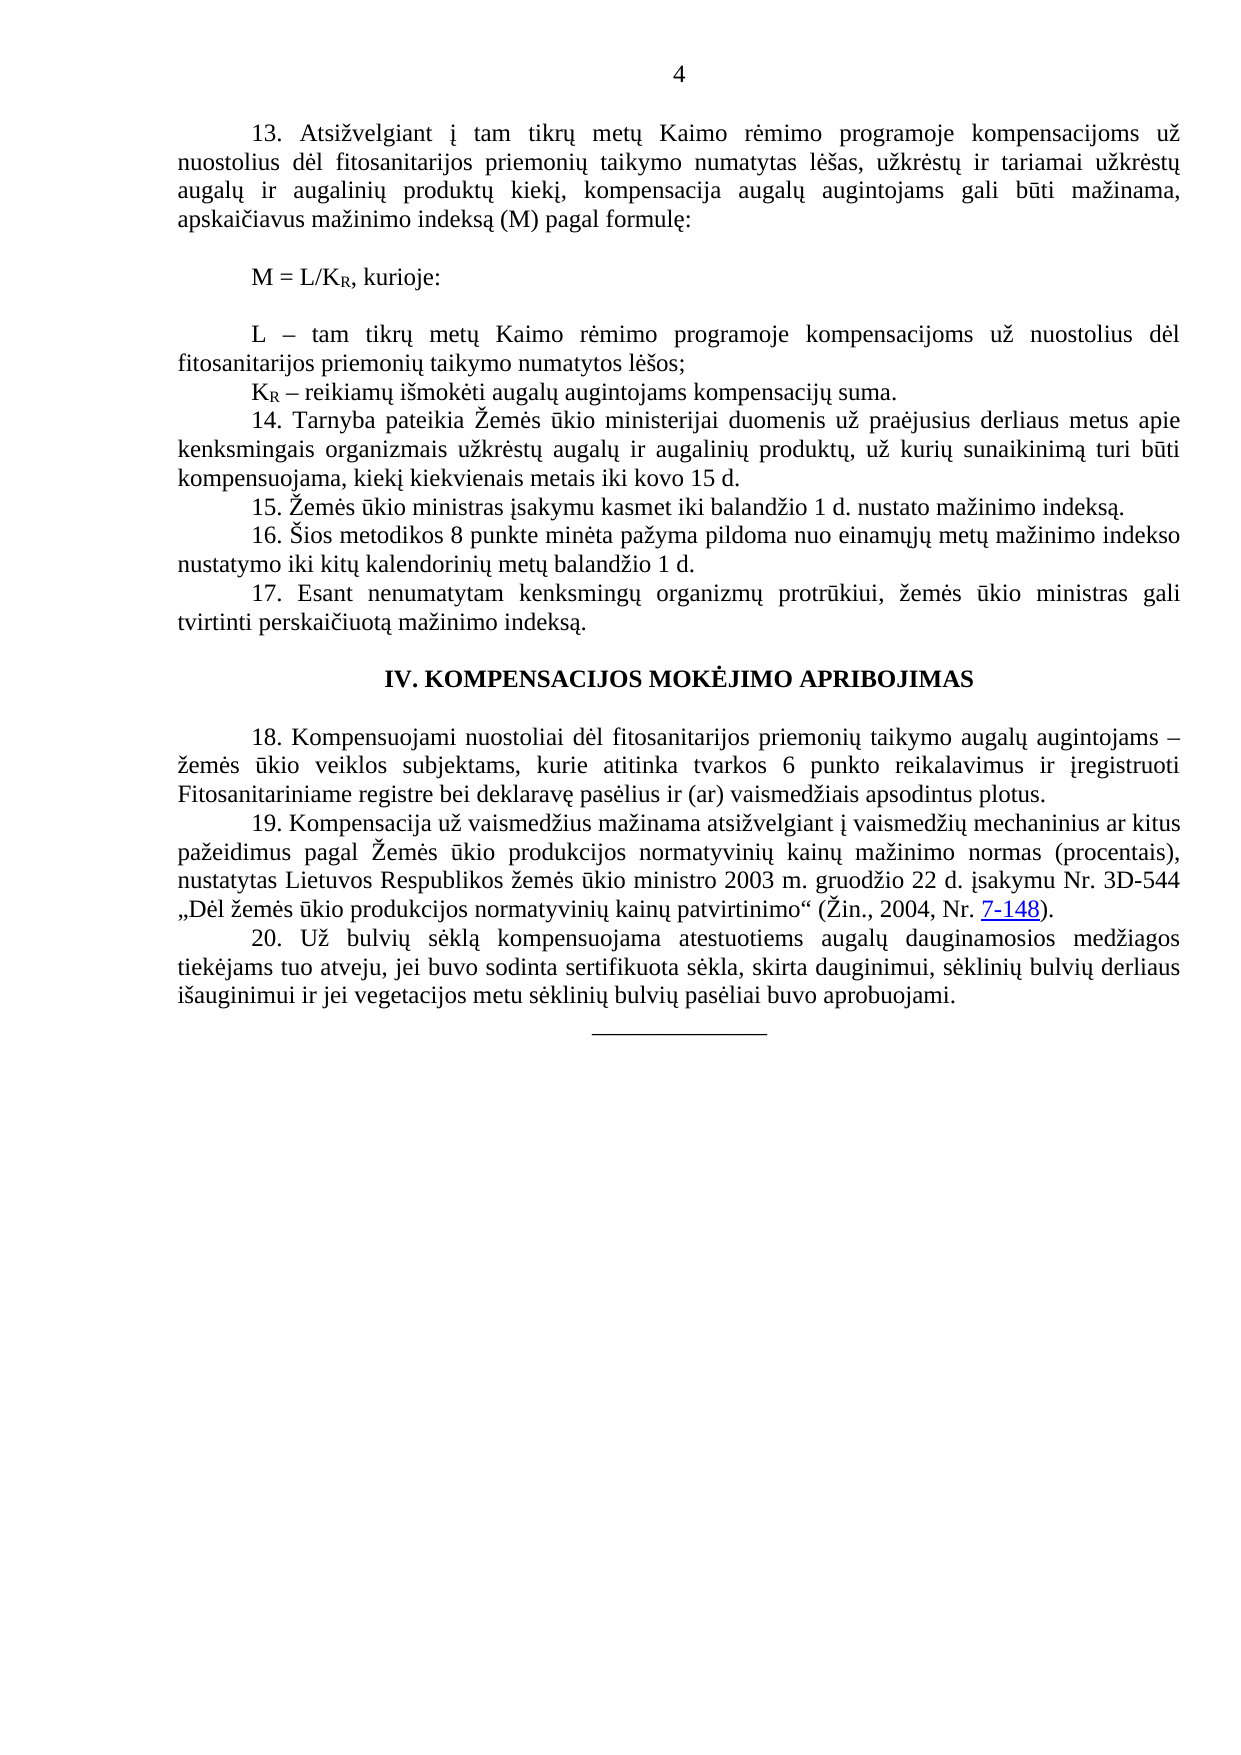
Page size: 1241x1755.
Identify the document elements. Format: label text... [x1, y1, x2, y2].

text M = L/KR, kurioje: [177, 262, 1181, 291]
text IV. Kompensacijos mokėjimo apribojimas [177, 664, 1181, 693]
text 19. Kompensacija už vaismedžius mažinama atsižvelgiant į vaismedžių mechaninius ar kitus pažeidimus pagal Žemės ūkio produkcijos normatyvinių kainų mažinimo normas (procentais), nustatytas Lietuvos Respublikos žemės ūkio ministro 2003 m. gruodžio 22 d. įsakymu Nr. 3D-544 „Dėl žemės ūkio produkcijos normatyvinių kainų patvirtinimo“ (Žin., 2004, Nr. 7-148). [177, 808, 1181, 923]
text 14. Tarnyba pateikia Žemės ūkio ministerijai duomenis už praėjusius derliaus metus apie kenksmingais organizmais užkrėstų augalų ir augalinių produktų, už kurių sunaikinimą turi būti kompensuojama, kiekį kiekvienais metais iki kovo 15 d. [177, 406, 1181, 492]
text 15. Žemės ūkio ministras įsakymu kasmet iki balandžio 1 d. nustato mažinimo indeksą. [177, 492, 1181, 521]
text 20. Už bulvių sėklą kompensuojama atestuotiems augalų dauginamosios medžiagos tiekėjams tuo atveju, jei buvo sodinta sertifikuota sėkla, skirta dauginimui, sėklinių bulvių derliaus išauginimui ir jei vegetacijos metu sėklinių bulvių pasėliai buvo aprobuojami. [177, 923, 1181, 1009]
text 13. Atsižvelgiant į tam tikrų metų Kaimo rėmimo programoje kompensacijoms už nuostolius dėl fitosanitarijos priemonių taikymo numatytas lėšas, užkrėstų ir tariamai užkrėstų augalų ir augalinių produktų kiekį, kompensacija augalų augintojams gali būti mažinama, apskaičiavus mažinimo indeksą (M) pagal formulę: [177, 118, 1181, 233]
text ______________ [177, 1009, 1181, 1038]
text 16. Šios metodikos 8 punkte minėta pažyma pildoma nuo einamųjų metų mažinimo indekso nustatymo iki kitų kalendorinių metų balandžio 1 d. [177, 521, 1181, 578]
text KR – reikiamų išmokėti augalų augintojams kompensacijų suma. [177, 377, 1181, 406]
text 18. Kompensuojami nuostoliai dėl fitosanitarijos priemonių taikymo augalų augintojams – žemės ūkio veiklos subjektams, kurie atitinka tvarkos 6 punkto reikalavimus ir įregistruoti Fitosanitariniame registre bei deklaravę pasėlius ir (ar) vaismedžiais apsodintus plotus. [177, 722, 1181, 808]
text L – tam tikrų metų Kaimo rėmimo programoje kompensacijoms už nuostolius dėl fitosanitarijos priemonių taikymo numatytos lėšos; [177, 319, 1181, 377]
text 17. Esant nenumatytam kenksmingų organizmų protrūkiui, žemės ūkio ministras gali tvirtinti perskaičiuotą mažinimo indeksą. [177, 578, 1181, 636]
